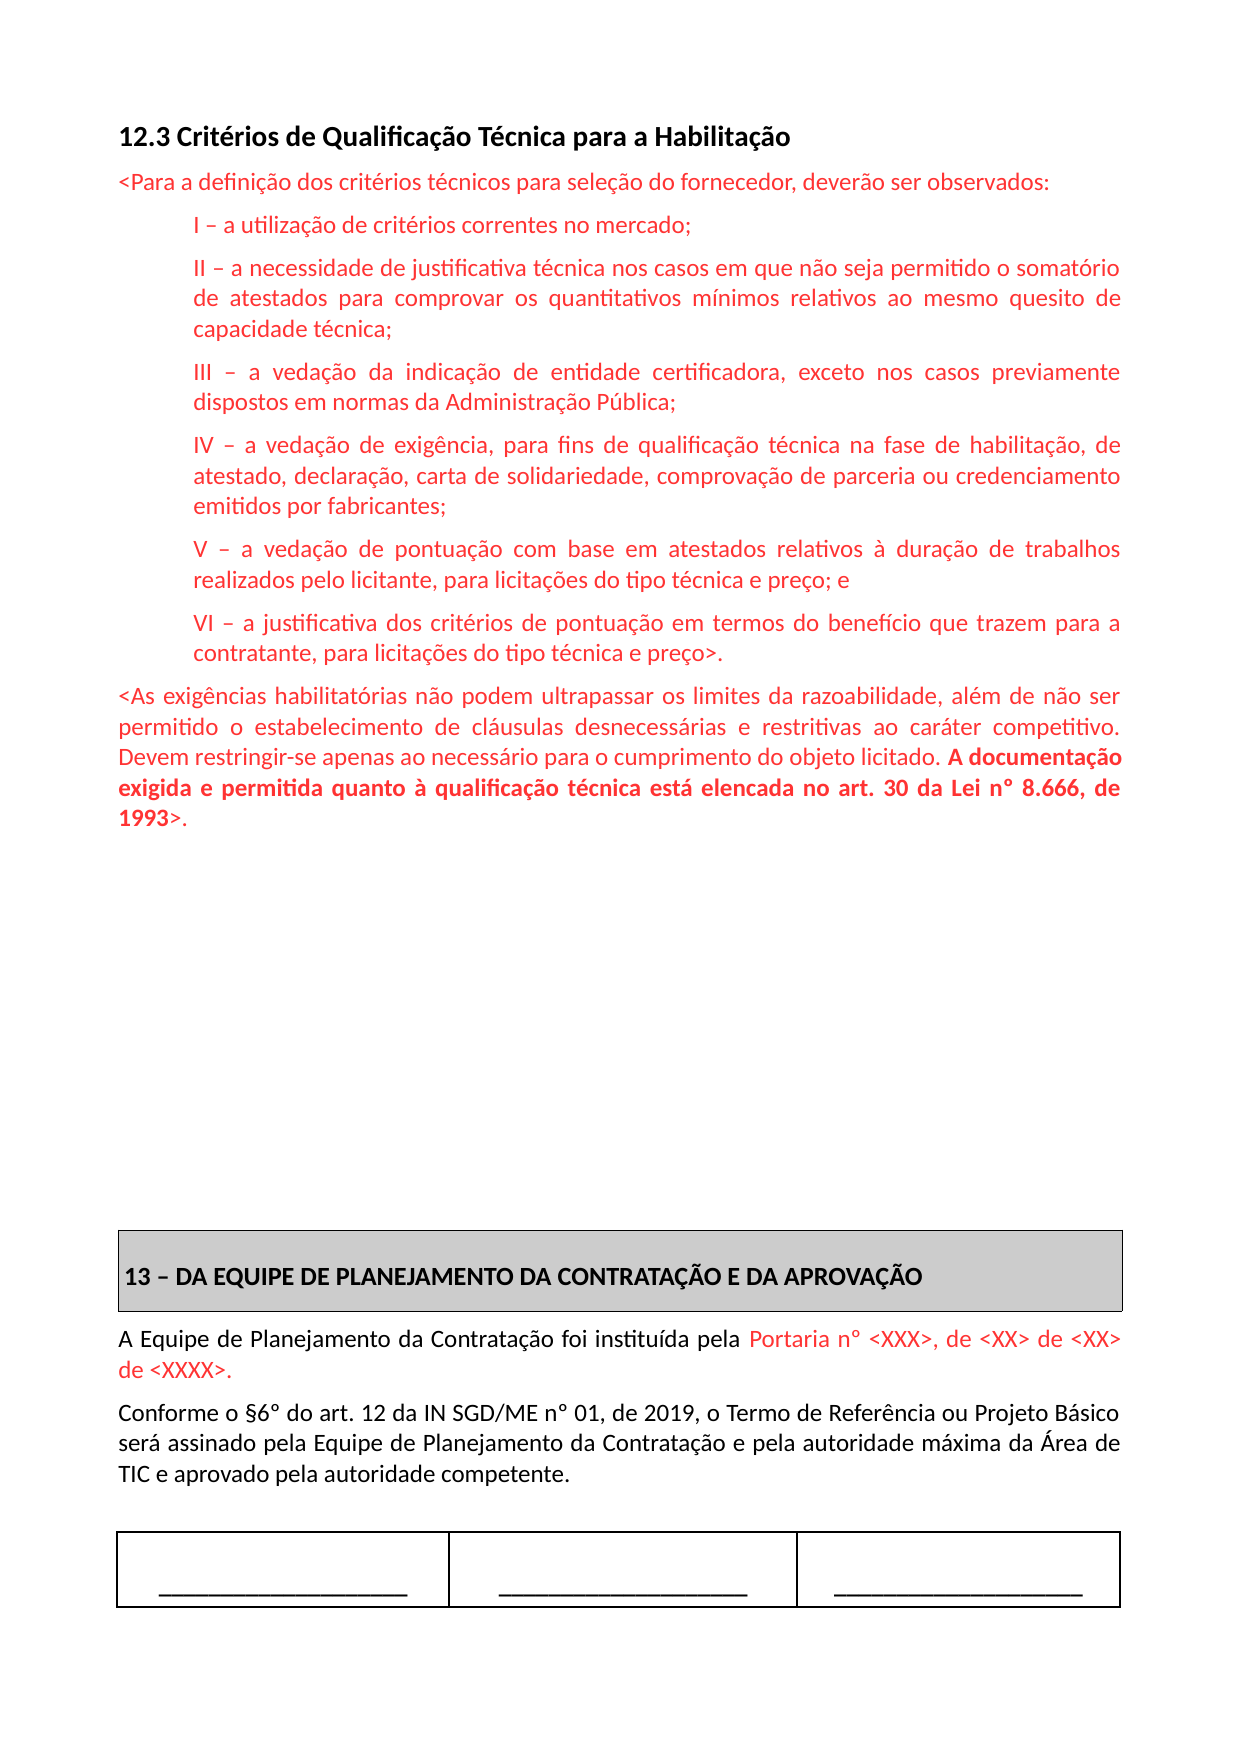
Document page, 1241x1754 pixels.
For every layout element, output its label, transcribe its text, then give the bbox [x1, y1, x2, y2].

text I – a utilização de critérios correntes no mercado; [193, 209, 1122, 240]
text <As exigências habilitatórias não podem ultrapassar os limites da razoabilidade, além de não ser permitido o estabelecimento de cláusulas desnecessárias e restritivas ao caráter competitivo. Devem restringir-se apenas ao necessário para o cumprimento do objeto licitado. A documentação exigida e permitida quanto à qualificação técnica está elencada no art. 30 da Lei nº 8.666, de 1993>. [118, 680, 1122, 833]
table_header ____________________ [450, 1533, 796, 1606]
text <Para a definição dos critérios técnicos para seleção do fornecedor, deverão ser observados: [118, 166, 1122, 197]
text VI – a justificativa dos critérios de pontuação em termos do benefício que trazem para a contratante, para licitações do tipo técnica e preço>. [193, 607, 1122, 668]
table_header ____________________ [118, 1533, 448, 1606]
text III – a vedação da indicação de entidade certificadora, exceto nos casos previamente dispostos em normas da Administração Pública; [193, 356, 1122, 417]
text Conforme o §6º do art. 12 da IN SGD/ME nº 01, de 2019, o Termo de Referência ou Projeto Básico será assinado pela Equipe de Planejamento da Contratação e pela autoridade máxima da Área de TIC e aprovado pela autoridade competente. [118, 1397, 1122, 1488]
text V – a vedação de pontuação com base em atestados relativos à duração de trabalhos realizados pelo licitante, para licitações do tipo técnica e preço; e [193, 533, 1122, 594]
text IV – a vedação de exigência, para fins de qualificação técnica na fase de habilitação, de atestado, declaração, carta de solidariedade, comprovação de parceria ou credenciamento emitidos por fabricantes; [193, 429, 1122, 521]
text II – a necessidade de justificativa técnica nos casos em que não seja permitido o somatório de atestados para comprovar os quantitativos mínimos relativos ao mesmo quesito de capacidade técnica; [193, 252, 1122, 344]
table_header 13 – DA EQUIPE DE PLANEJAMENTO DA CONTRATAÇÃO E DA APROVAÇÃO [119, 1231, 1122, 1311]
text A Equipe de Planejamento da Contratação foi instituída pela Portaria nº <XXX>, de <XX> de <XX> de <XXXX>. [118, 1323, 1122, 1384]
subtitle 12.3 Critérios de Qualificação Técnica para a Habilitação [118, 118, 1122, 154]
table_header ____________________ [798, 1533, 1119, 1606]
